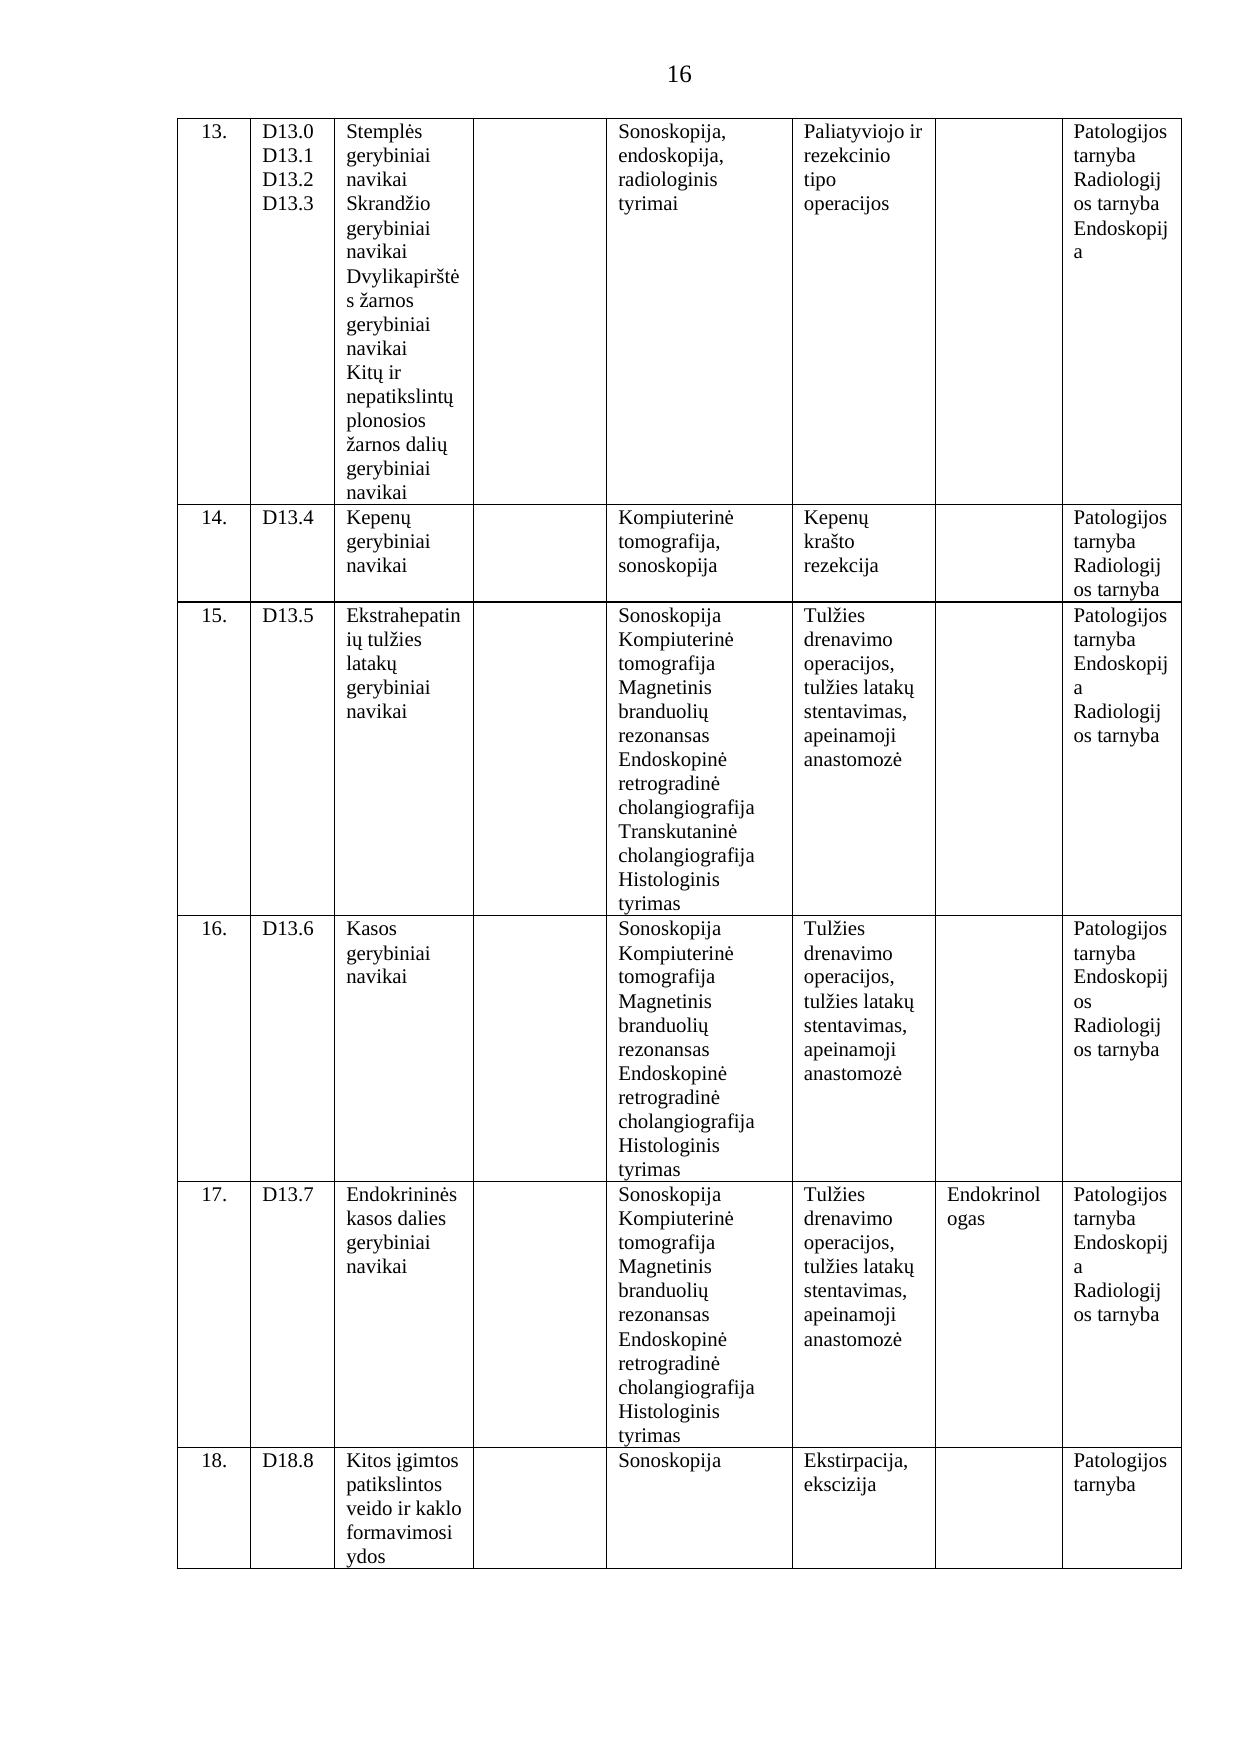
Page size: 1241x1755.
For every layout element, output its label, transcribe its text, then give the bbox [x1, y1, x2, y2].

table_cell D18.8 [251, 1448, 334, 1568]
table_cell Sonoskopija, endoskopija, radiologinis tyrimai [607, 119, 792, 504]
table_cell 18. [178, 1448, 250, 1568]
table_cell Patologijos tarnyba Radiologijos tarnyba [1063, 505, 1181, 601]
table_cell D13.4 [251, 505, 334, 601]
table_cell [474, 603, 606, 915]
table_cell Tulžies drenavimo operacijos, tulžies latakų stentavimas, apeinamoji anastomozė [793, 1182, 935, 1447]
table_cell 16. [178, 916, 250, 1181]
table_cell Kitos įgimtos patikslintos veido ir kaklo formavimosi ydos [335, 1448, 473, 1568]
table_cell [936, 603, 1062, 915]
table_cell Sonoskopija Kompiuterinė tomografija Magnetinis branduolių rezonansas Endoskopinė retrogradinė cholangiografija Transkutaninė cholangiografija Histologinis tyrimas [607, 603, 792, 915]
table_cell [474, 1448, 606, 1568]
table_cell [474, 119, 606, 504]
table_cell Kepenų gerybiniai navikai [335, 505, 473, 601]
table_cell Tulžies drenavimo operacijos, tulžies latakų stentavimas, apeinamoji anastomozė [793, 603, 935, 915]
table_cell [936, 916, 1062, 1181]
table_cell Kepenų krašto rezekcija [793, 505, 935, 601]
table_cell [474, 1182, 606, 1447]
table_cell D13.7 [251, 1182, 334, 1447]
table_cell Patologijos tarnyba Radiologijos tarnyba Endoskopija [1063, 119, 1181, 504]
table_cell [936, 1448, 1062, 1568]
table_cell Kompiuterinė tomografija, sonoskopija [607, 505, 792, 601]
table_cell Patologijos tarnyba Endoskopijos Radiologijos tarnyba [1063, 916, 1181, 1181]
table_cell D13.0 D13.1 D13.2 D13.3 [251, 119, 334, 504]
table_cell [936, 119, 1062, 504]
table_cell Patologijos tarnyba Endoskopija Radiologijos tarnyba [1063, 1182, 1181, 1447]
table_cell 17. [178, 1182, 250, 1447]
table_cell Sonoskopija [607, 1448, 792, 1568]
table_cell D13.5 [251, 603, 334, 915]
table_cell Endokrinologas [936, 1182, 1062, 1447]
table_cell 15. [178, 603, 250, 915]
table_cell [474, 916, 606, 1181]
table_cell Patologijos tarnyba [1063, 1448, 1181, 1568]
table_cell Endokrininės kasos dalies gerybiniai navikai [335, 1182, 473, 1447]
table_cell 13. [178, 119, 250, 504]
table_cell Patologijos tarnyba Endoskopija Radiologijos tarnyba [1063, 603, 1181, 915]
table_cell Tulžies drenavimo operacijos, tulžies latakų stentavimas, apeinamoji anastomozė [793, 916, 935, 1181]
table_cell Ekstirpacija, ekscizija [793, 1448, 935, 1568]
table_cell [936, 505, 1062, 601]
table_cell [474, 505, 606, 601]
table_cell Sonoskopija Kompiuterinė tomografija Magnetinis branduolių rezonansas Endoskopinė retrogradinė cholangiografija Histologinis tyrimas [607, 1182, 792, 1447]
table_cell Stemplės gerybiniai navikai Skrandžio gerybiniai navikai Dvylikapirštės žarnos gerybiniai navikai Kitų ir nepatikslintų plonosios žarnos dalių gerybiniai navikai [335, 119, 473, 504]
table_cell D13.6 [251, 916, 334, 1181]
table_cell Sonoskopija Kompiuterinė tomografija Magnetinis branduolių rezonansas Endoskopinė retrogradinė cholangiografija Histologinis tyrimas [607, 916, 792, 1181]
table_cell 14. [178, 505, 250, 601]
table_cell Ekstrahepatinių tulžies latakų gerybiniai navikai [335, 603, 473, 915]
table_cell Paliatyviojo ir rezekcinio tipo operacijos [793, 119, 935, 504]
table_cell Kasos gerybiniai navikai [335, 916, 473, 1181]
